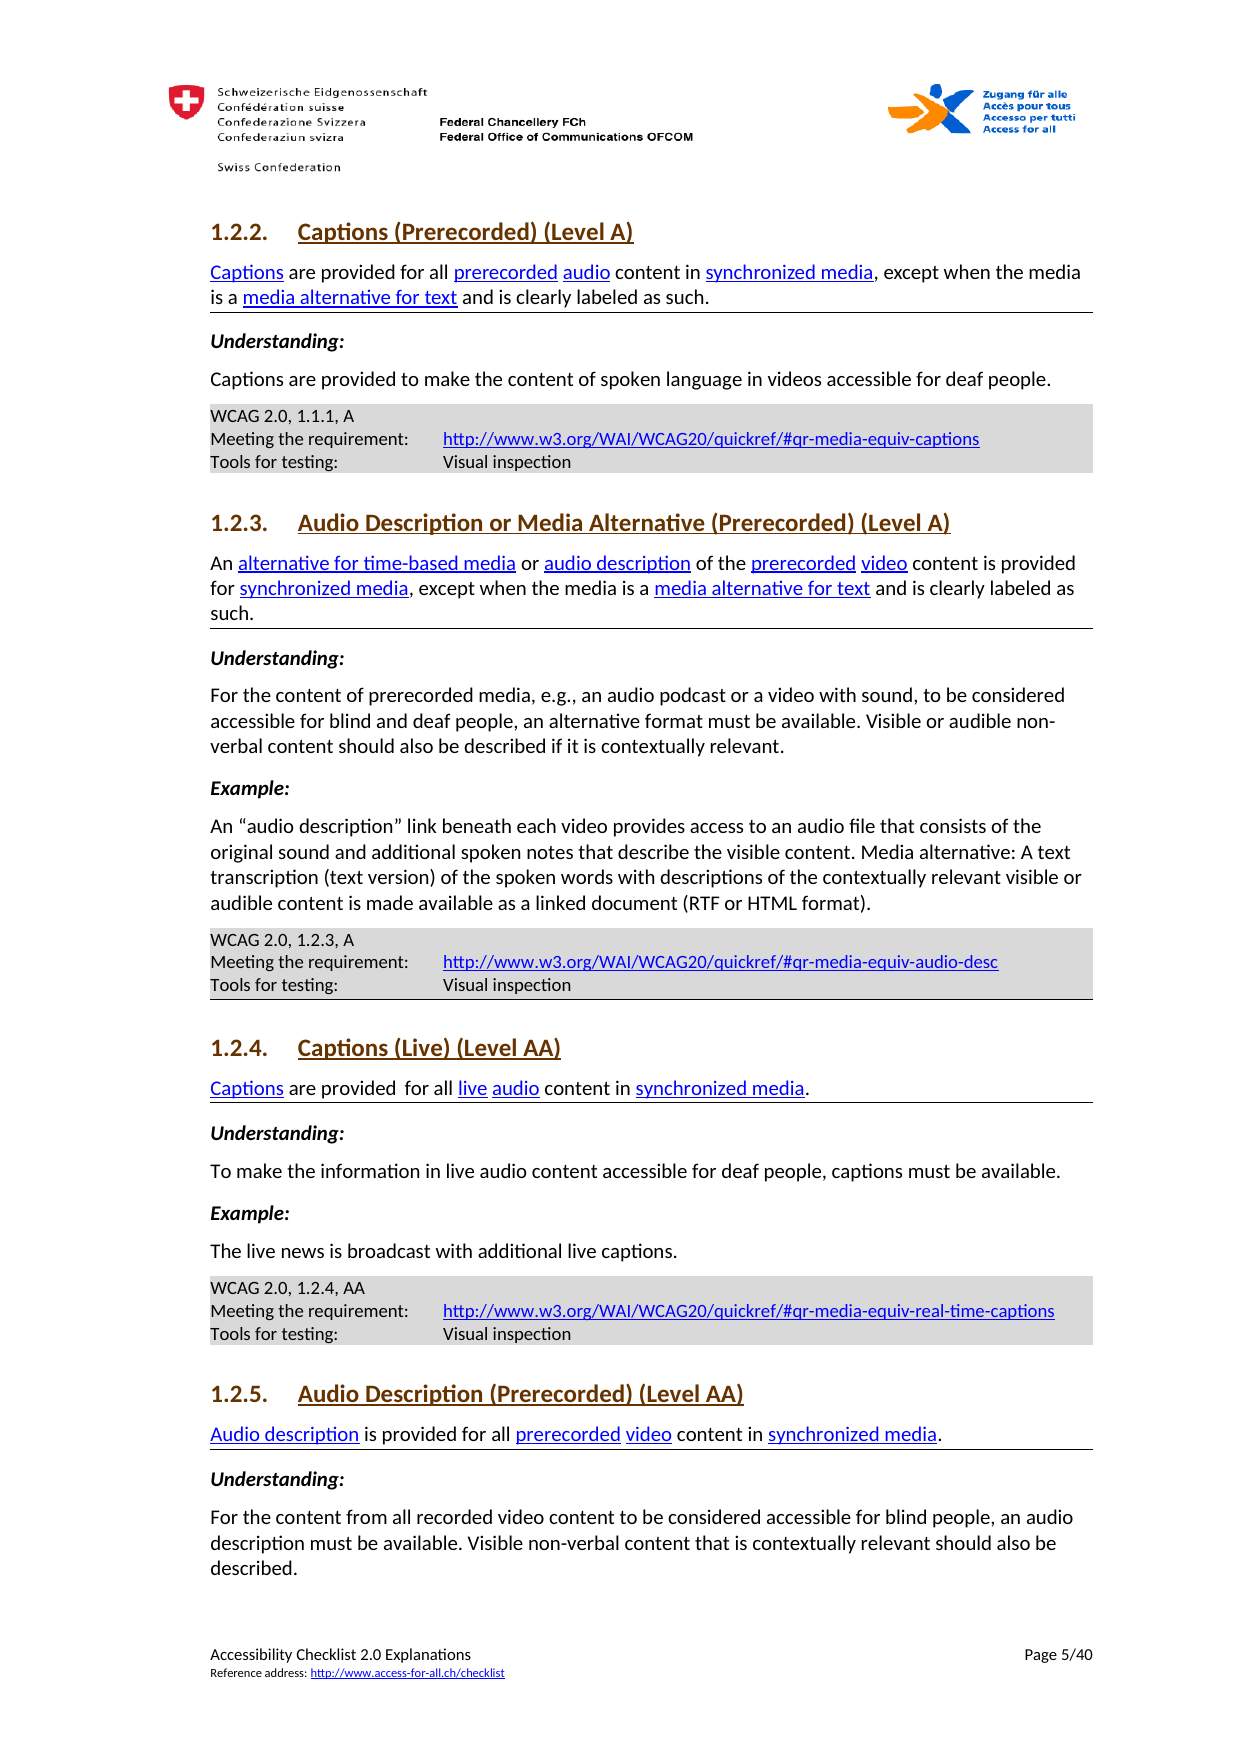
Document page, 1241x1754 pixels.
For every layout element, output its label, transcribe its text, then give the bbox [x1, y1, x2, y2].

text WCAG 2.0, 1.2.3, A [210, 928, 1093, 951]
text WCAG 2.0, 1.2.4, AA [210, 1276, 1093, 1299]
text Meeting the requirement: http://www.w3.org/WAI/WCAG20/quickref/#qr-media-equiv-audio-desc [210, 951, 1093, 973]
picture [164, 82, 1076, 174]
subtitle Audio Description (Prerecorded) (Level AA) [210, 1378, 1093, 1409]
subtitle Captions (Live) (Level AA) [210, 1032, 1093, 1062]
subtitle Example: [210, 1200, 1093, 1226]
text For the content from all recorded video content to be considered accessible for blind people, an audio description must be available. Visible non-verbal content that is contextually relevant should also be described. [210, 1504, 1093, 1581]
text Tools for testing: Visual inspection [210, 973, 1093, 999]
text An “audio description” link beneath each video provides access to an audio file that consists of the original sound and additional spoken notes that describe the visible content. Media alternative: A text transcription (text version) of the spoken words with descriptions of the contextually relevant visible or audible content is made available as a linked document (RTF or HTML format). [210, 813, 1093, 915]
text Tools for testing: Visual inspection [210, 1322, 1093, 1345]
subtitle Understanding: [210, 1120, 1093, 1146]
subtitle Audio Description or Media Alternative (Prerecorded) (Level A) [210, 507, 1093, 537]
subtitle Captions (Prerecorded) (Level A) [210, 216, 1093, 247]
subtitle Understanding: [210, 1466, 1093, 1492]
subtitle Example: [210, 776, 1093, 801]
text Audio description is provided for all prerecorded video content in synchronized media. [210, 1421, 1093, 1449]
text Captions are provided for all prerecorded audio content in synchronized media, except when the media is a media alternative for text and is clearly labeled as such. [210, 259, 1093, 312]
text For the content of prerecorded media, e.g., an audio podcast or a video with sound, to be considered accessible for blind and deaf people, an alternative format must be available. Visible or audible non-verbal content should also be described if it is contextually relevant. [210, 683, 1093, 759]
text Meeting the requirement: http://www.w3.org/WAI/WCAG20/quickref/#qr-media-equiv-real-time-captions [210, 1299, 1093, 1322]
text The live news is broadcast with additional live captions. [210, 1238, 1093, 1263]
text WCAG 2.0, 1.1.1, A [210, 404, 1093, 427]
subtitle Understanding: [210, 645, 1093, 670]
text Captions are provided for all live audio content in synchronized media. [210, 1075, 1093, 1102]
text Tools for testing: Visual inspection [210, 450, 1093, 473]
subtitle Understanding: [210, 329, 1093, 354]
text Captions are provided to make the content of spoken language in videos accessible for deaf people. [210, 367, 1093, 392]
text An alternative for time-based media or audio description of the prerecorded video content is provided for synchronized media, except when the media is a media alternative for text and is clearly labeled as such. [210, 550, 1093, 628]
text To make the information in live audio content accessible for deaf people, captions must be available. [210, 1158, 1093, 1183]
text Meeting the requirement: http://www.w3.org/WAI/WCAG20/quickref/#qr-media-equiv-captions [210, 427, 1093, 450]
